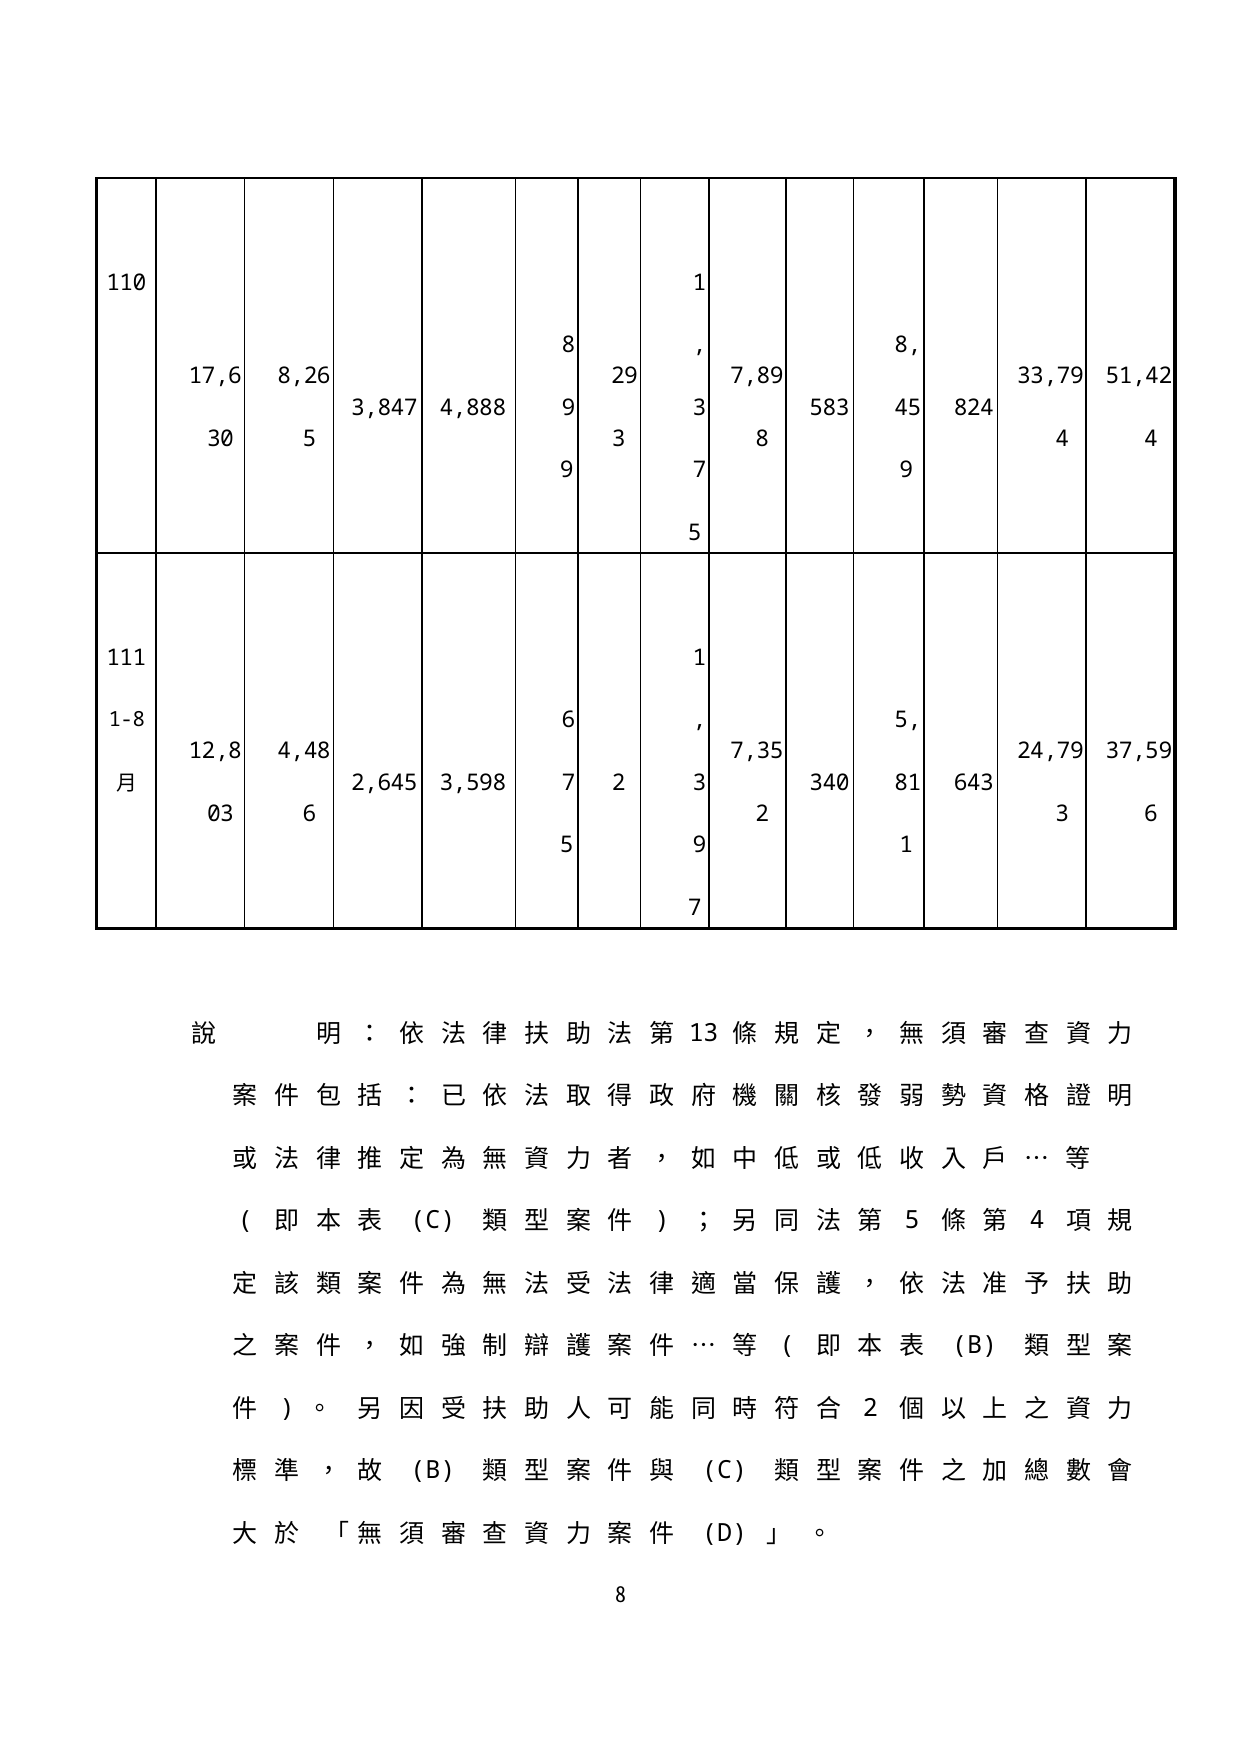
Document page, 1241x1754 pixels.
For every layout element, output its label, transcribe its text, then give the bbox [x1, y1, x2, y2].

table_cell 7,352 [710, 554, 785, 927]
table_cell 340 [787, 554, 853, 927]
table_cell 4,888 [423, 179, 515, 552]
table_cell 33,794 [998, 179, 1085, 552]
table_cell 7,898 [710, 179, 785, 552]
table_cell 899 [516, 179, 577, 552]
table_cell 51,424 [1087, 179, 1173, 552]
table_cell 3,847 [334, 179, 421, 552]
table_cell 2,645 [334, 554, 421, 927]
table_cell 824 [925, 179, 997, 552]
table_cell 1,375 [641, 179, 708, 552]
table_cell 293 [579, 179, 640, 552]
table_cell 37,596 [1087, 554, 1173, 927]
table_cell 24,793 [998, 554, 1085, 927]
table_cell 17,630 [157, 179, 244, 552]
table_cell 5,811 [854, 554, 923, 927]
table_cell 2 [579, 554, 640, 927]
table_cell 4,486 [245, 554, 333, 927]
table_cell 12,803 [157, 554, 244, 927]
table_cell 675 [516, 554, 577, 927]
text 說 明：依法律扶助法第13條規定，無須審查資力案件包括：已依法取得政府機關核發弱勢資格證明或法律推定為無資力者，如中低或低收入戶…等(即本表(C)類型案件)；另同法第5條第4項規定該類案件為無法受法律適當保護，依法准予扶助之案件，如強制辯護案件…等(即本表(B)類型案件)。另因受扶助人可能同時符合2個以上之資力標準，故(B)類型案件與(C)類型案件之加總數會大於「無須審查資力案件(D)」。 [94, 990, 1161, 1552]
table_cell 8,459 [854, 179, 923, 552]
table_cell 3,598 [423, 554, 515, 927]
table_cell 1,397 [641, 554, 708, 927]
table_cell 8,265 [245, 179, 333, 552]
table_cell 643 [925, 554, 997, 927]
table_cell 583 [787, 179, 853, 552]
table_cell 110 [98, 179, 155, 552]
table_cell 111 1-8月 [98, 554, 155, 927]
